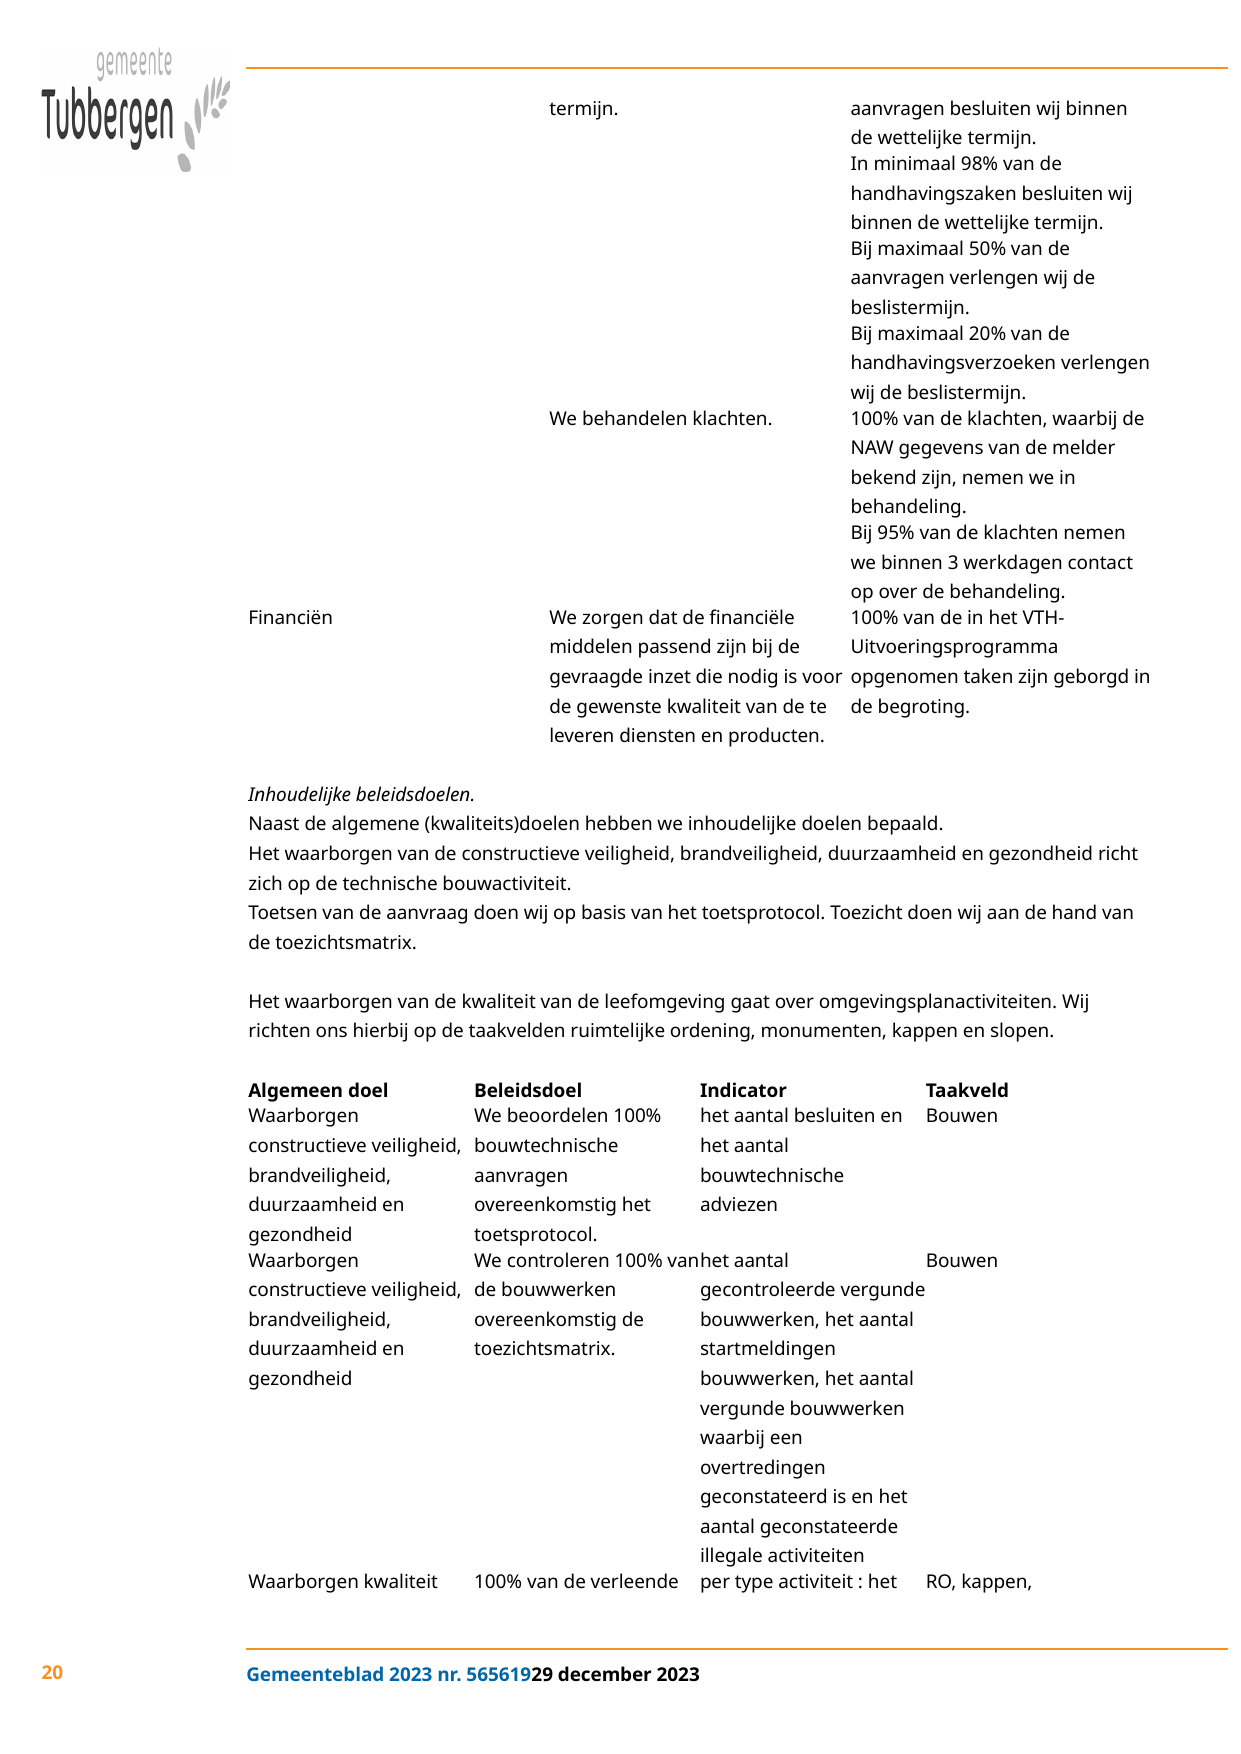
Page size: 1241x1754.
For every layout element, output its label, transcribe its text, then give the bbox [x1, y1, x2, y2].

table_cell We controleren 100% van de bouwwerken overeenkomstig de toezichtsmatrix. [474, 1247, 700, 1568]
table_cell [248, 235, 549, 320]
table_cell [549, 320, 850, 405]
table_cell [248, 95, 549, 150]
table_cell RO, kappen, [926, 1568, 1152, 1594]
table_header Indicator [700, 1077, 926, 1103]
table_cell per type activiteit : het [700, 1568, 926, 1594]
table_cell Waarborgen kwaliteit [248, 1568, 474, 1594]
table_cell het aantal gecontroleerde vergunde bouwwerken, het aantal startmeldingen bouwwerken, het aantal vergunde bouwwerken waarbij een overtredingen geconstateerd is en het aantal geconstateerde illegale activiteiten [700, 1247, 926, 1568]
picture [41, 47, 231, 172]
table_cell 100% van de klachten, waarbij de NAW gegevens van de melder bekend zijn, nemen we in behandeling. [850, 405, 1152, 519]
text Het waarborgen van de kwaliteit van de leefomgeving gaat over omgevingsplanactiviteiten. Wij richten ons hierbij op de taakvelden ruimtelijke ordening, monumenten, kappen en slopen. [248, 988, 1152, 1043]
table_cell [549, 519, 850, 604]
table_cell Waarborgen constructieve veiligheid, brandveiligheid, duurzaamheid en gezondheid [248, 1103, 474, 1247]
table_cell aanvragen besluiten wij binnen de wettelijke termijn. [850, 95, 1152, 150]
table_cell [248, 405, 549, 519]
table_header Beleidsdoel [474, 1077, 700, 1103]
table_cell Bouwen [926, 1103, 1152, 1247]
table_cell termijn. [549, 95, 850, 150]
table_cell Bij maximaal 20% van de handhavingsverzoeken verlengen wij de beslistermijn. [850, 320, 1152, 405]
table_header Taakveld [926, 1077, 1152, 1103]
table_cell 100% van de verleende [474, 1568, 700, 1594]
table_cell Financiën [248, 604, 549, 748]
table_cell Bouwen [926, 1247, 1152, 1568]
table_cell [248, 320, 549, 405]
table_cell [549, 235, 850, 320]
table_cell het aantal besluiten en het aantal bouwtechnische adviezen [700, 1103, 926, 1247]
table_cell [248, 150, 549, 235]
text Toetsen van de aanvraag doen wij op basis van het toetsprotocol. Toezicht doen wij aan de hand van de toezichtsmatrix. [248, 899, 1152, 955]
table_header Algemeen doel [248, 1077, 474, 1103]
table_cell Bij 95% van de klachten nemen we binnen 3 werkdagen contact op over de behandeling. [850, 519, 1152, 604]
text Het waarborgen van de constructieve veiligheid, brandveiligheid, duurzaamheid en gezondheid richt zich op de technische bouwactiviteit. [248, 840, 1152, 896]
text Naast de algemene (kwaliteits)doelen hebben we inhoudelijke doelen bepaald. [248, 811, 1152, 836]
table_cell We beoordelen 100% bouwtechnische aanvragen overeenkomstig het toetsprotocol. [474, 1103, 700, 1247]
table_cell In minimaal 98% van de handhavingszaken besluiten wij binnen de wettelijke termijn. [850, 150, 1152, 235]
table_cell [549, 150, 850, 235]
table_cell Waarborgen constructieve veiligheid, brandveiligheid, duurzaamheid en gezondheid [248, 1247, 474, 1568]
table_cell [248, 519, 549, 604]
table_cell Bij maximaal 50% van de aanvragen verlengen wij de beslistermijn. [850, 235, 1152, 320]
text Inhoudelijke beleidsdoelen. [248, 781, 1152, 807]
table_cell 100% van de in het VTH-Uitvoeringsprogramma opgenomen taken zijn geborgd in de begroting. [850, 604, 1152, 748]
table_cell We zorgen dat de financiële middelen passend zijn bij de gevraagde inzet die nodig is voor de gewenste kwaliteit van de te leveren diensten en producten. [549, 604, 850, 748]
table_cell We behandelen klachten. [549, 405, 850, 519]
